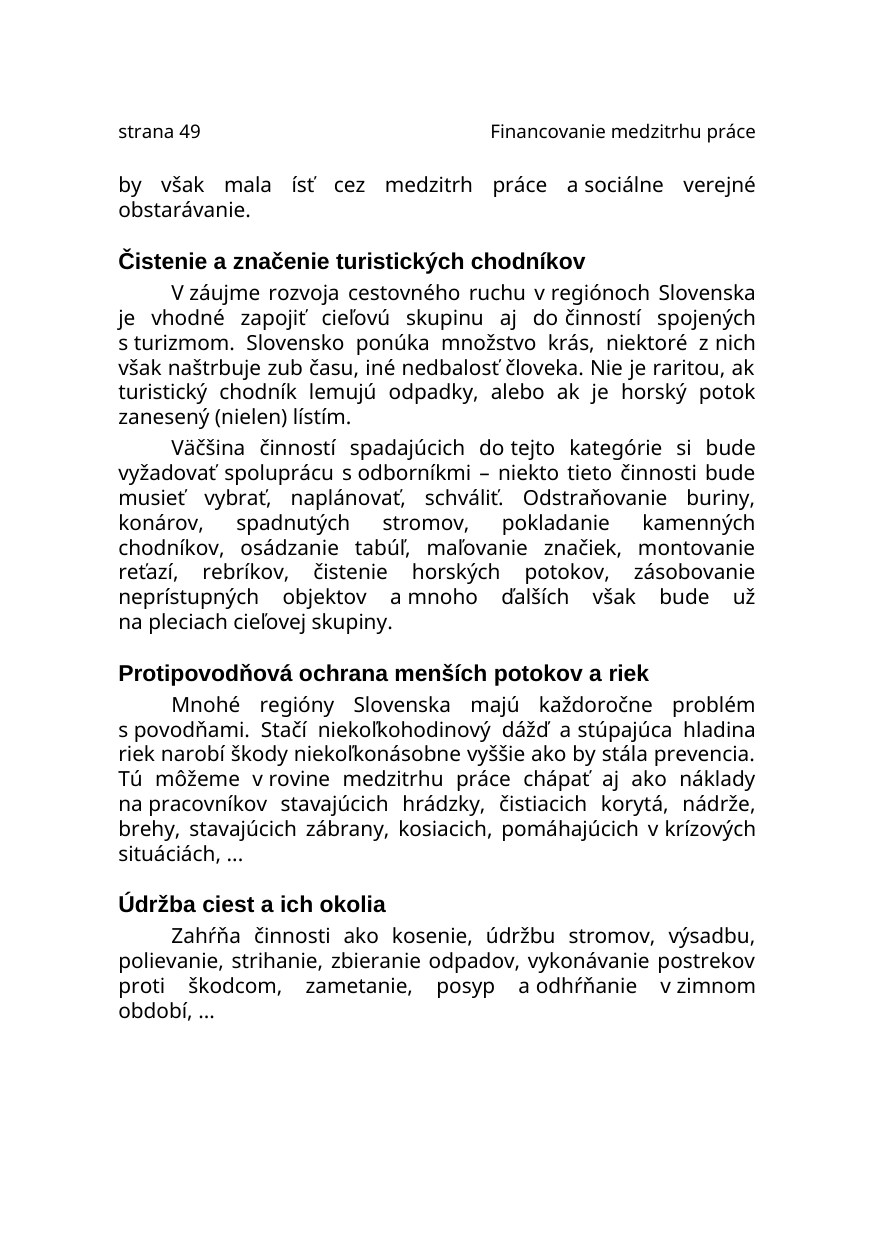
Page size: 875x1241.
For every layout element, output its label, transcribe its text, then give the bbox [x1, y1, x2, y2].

text V záujme rozvoja cestovného ruchu v regiónoch Slovenska je vhodné zapojiť cieľovú skupinu aj do činností spojených s turizmom. Slovensko ponúka množstvo krás, niektoré z nich však naštrbuje zub času, iné nedbalosť človeka. Nie je raritou, ak turistický chodník lemujú odpadky, alebo ak je horský potok zanesený (nielen) lístím. [118, 281, 756, 429]
text Mnohé regióny Slovenska majú každoročne problém s povodňami. Stačí niekoľkohodinový dážď a stúpajúca hladina riek narobí škody niekoľkonásobne vyššie ako by stála prevencia. Tú môžeme v rovine medzitrhu práce chápať aj ako náklady na pracovníkov stavajúcich hrádzky, čistiacich korytá, nádrže, brehy, stavajúcich zábrany, kosiacich, pomáhajúcich v krízových situáciách, ... [118, 692, 756, 866]
text Väčšina činností spadajúcich do tejto kategórie si bude vyžadovať spoluprácu s odborníkmi – niekto tieto činnosti bude musieť vybrať, naplánovať, schváliť. Odstraňovanie buriny, konárov, spadnutých stromov, pokladanie kamenných chodníkov, osádzanie tabúľ, maľovanie značiek, montovanie reťazí, rebríkov, čistenie horských potokov, zásobovanie neprístupných objektov a mnoho ďalších však bude už na pleciach cieľovej skupiny. [118, 436, 756, 634]
subtitle Čistenie a značenie turistických chodníkov [118, 248, 756, 274]
text by však mala ísť cez medzitrh práce a sociálne verejné obstarávanie. [118, 173, 756, 223]
subtitle Protipovodňová ochrana menších potokov a riek [118, 660, 756, 686]
text Zahŕňa činnosti ako kosenie, údržbu stromov, výsadbu, polievanie, strihanie, zbieranie odpadov, vykonávanie postrekov proti škodcom, zametanie, posyp a odhŕňanie v zimnom období, ... [118, 924, 756, 1023]
subtitle Údržba ciest a ich okolia [118, 891, 756, 918]
